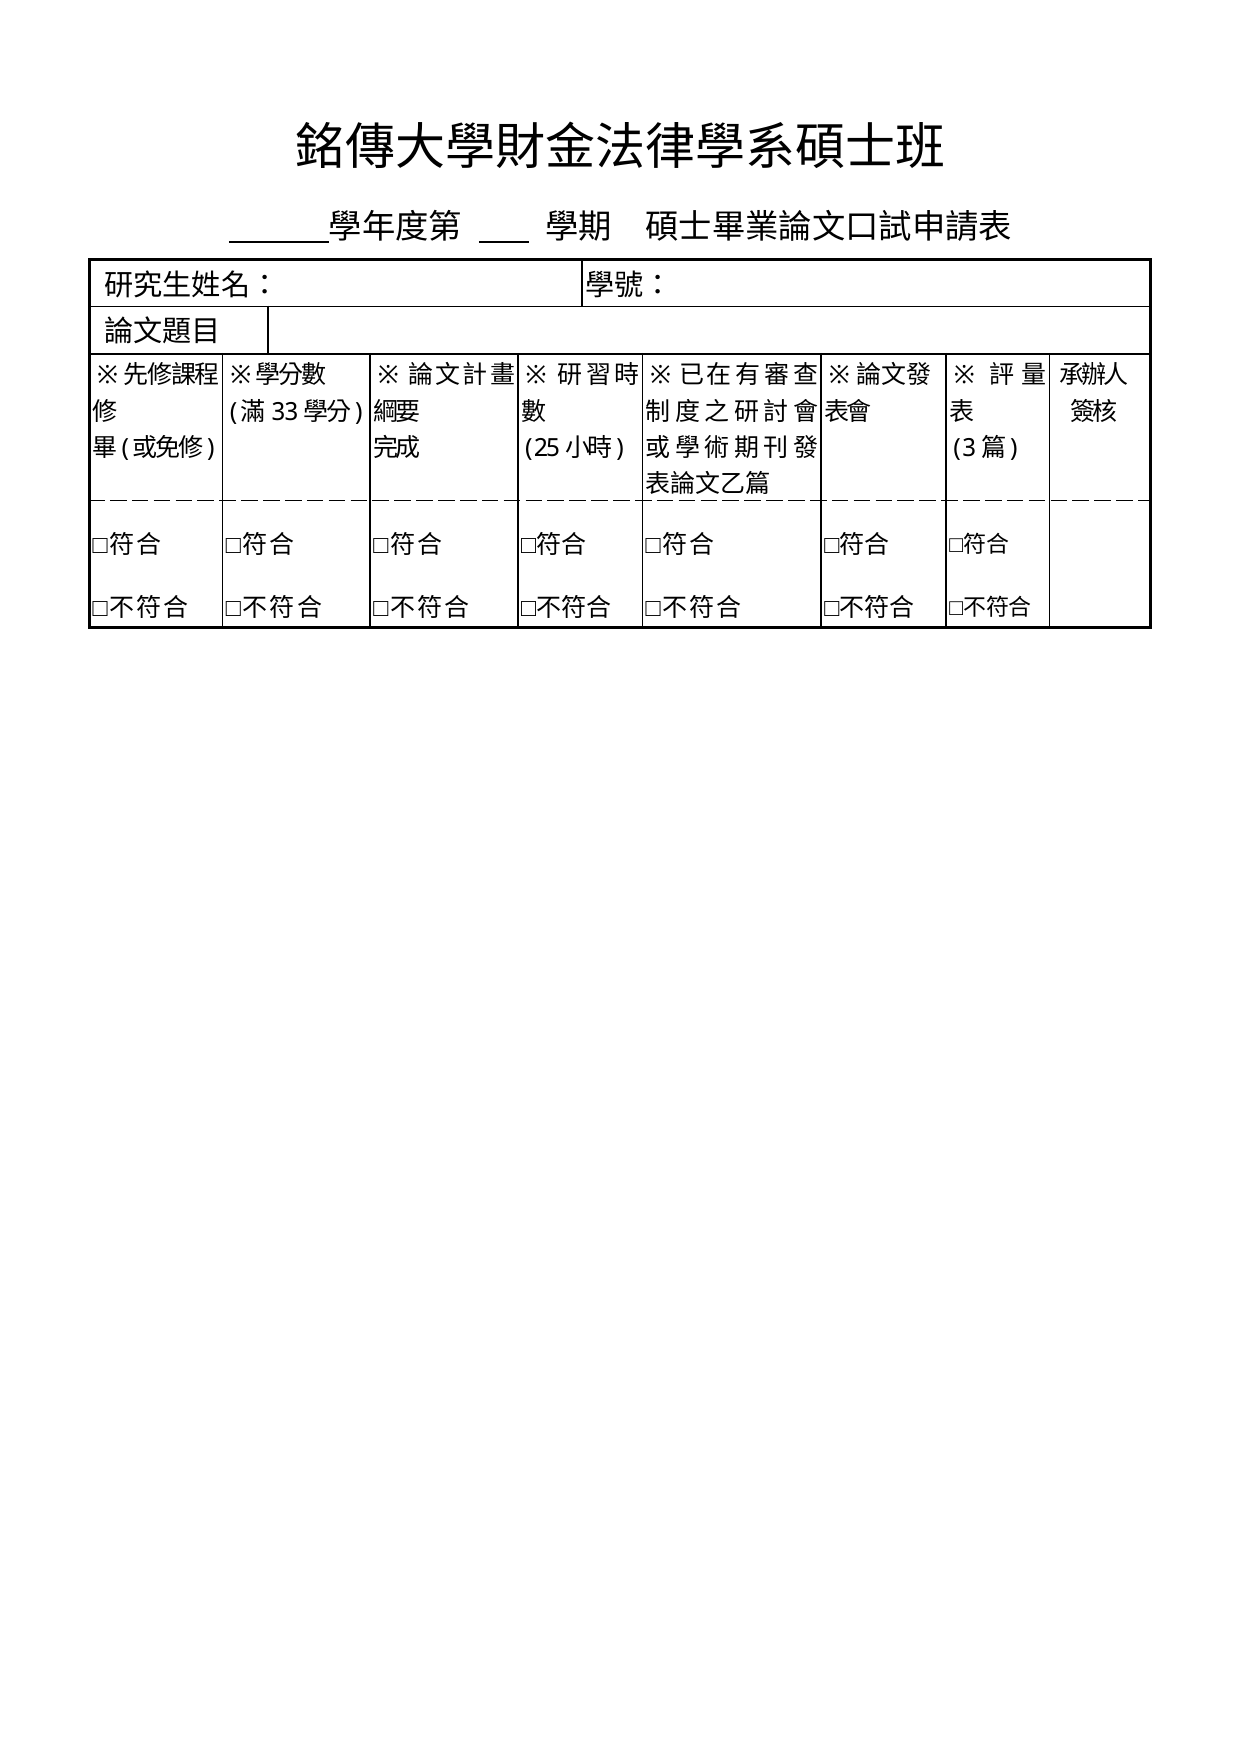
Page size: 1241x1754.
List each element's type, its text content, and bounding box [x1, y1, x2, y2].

table_cell ※先修課程修 畢(或免修) [91, 355, 222, 500]
table_cell □符合 □不符合 [519, 500, 642, 626]
table_cell ※評量表 (3篇) [947, 355, 1049, 500]
table_cell 承辦人 簽核 [1050, 355, 1149, 500]
text 學年度第 學期 碩士畢業論文口試申請表 [112, 199, 1128, 248]
table_cell ※論文計畫綱要 完成 [371, 355, 517, 500]
table_cell ※已在有審查制度之研討會或學術期刊發表論文乙篇 [643, 355, 820, 500]
table_cell □符合 □不符合 [643, 500, 820, 626]
table_cell ※研習時數 (25小時) [519, 355, 642, 500]
table_cell □符合 □不符合 [947, 500, 1049, 626]
table_cell □符合 □不符合 [822, 500, 945, 626]
table_cell [269, 307, 1149, 353]
table_cell □符合 □不符合 [223, 500, 369, 626]
table_header 研究生姓名： [91, 261, 581, 306]
table_cell □符合 □不符合 [91, 500, 222, 626]
table_cell 論文題目 [91, 307, 267, 353]
table_cell [1050, 500, 1149, 626]
table_cell □符合 □不符合 [371, 500, 517, 626]
text 銘傳大學財金法律學系碩士班 [112, 106, 1128, 178]
table_cell ※學分數 (滿33學分) [223, 355, 369, 500]
table_cell ※論文發表會 [822, 355, 945, 500]
table_header 學號： [583, 261, 1149, 306]
